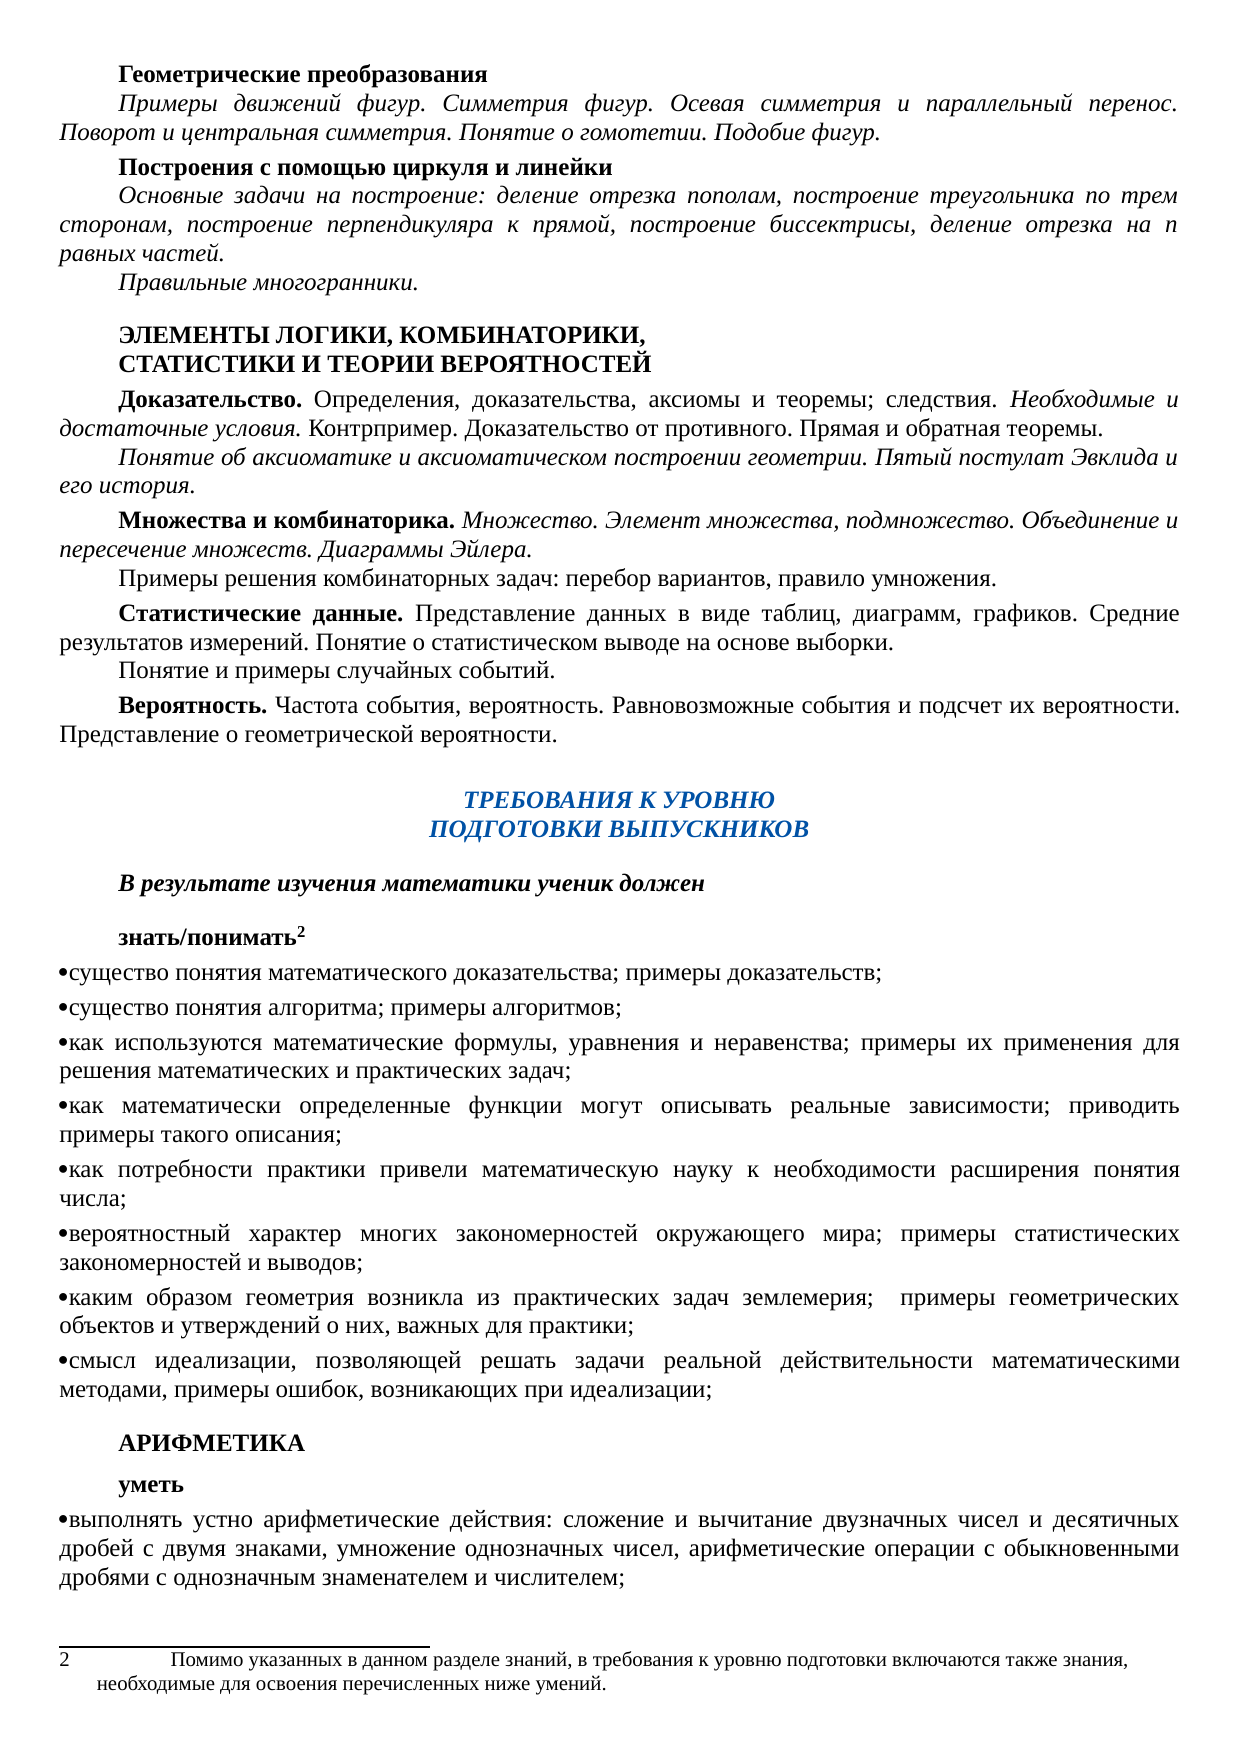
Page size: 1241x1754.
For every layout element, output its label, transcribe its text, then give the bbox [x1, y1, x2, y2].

list вероятностный характер многих закономерностей окружающего мира; примеры статистических закономерностей и выводов; [59, 1218, 1181, 1275]
text Статистические данные. Представление данных в виде таблиц, диаграмм, графиков. Средние результатов измерений. Понятие о статистическом выводе на основе выборки. [59, 598, 1181, 655]
list существо понятия алгоритма; примеры алгоритмов; [59, 992, 1181, 1020]
text Построения с помощью циркуля и линейки [59, 152, 1181, 180]
text знать/понимать [59, 922, 1181, 950]
text Вероятность. Частота события, вероятность. Равновозможные события и подсчет их вероятности. Представление о геометрической вероятности. [59, 690, 1181, 748]
text Помимо указанных в данном разделе знаний, в требования к уровню подготовки включаются также знания, необходимые для освоения перечисленных ниже умений. [59, 1647, 1181, 1695]
text ЭЛЕМЕНТЫ ЛОГИКИ, КОМБИНАТОРИКИ, СТАТИСТИКИ И ТЕОРИИ ВЕРОЯТНОСТЕЙ [118, 320, 1181, 378]
text Множества и комбинаторика. Множество. Элемент множества, подмножество. Объединение и пересечение множеств. Диаграммы Эйлера. [59, 505, 1181, 563]
list как математически определенные функции могут описывать реальные зависимости; приводить примеры такого описания; [59, 1090, 1181, 1148]
list как используются математические формулы, уравнения и неравенства; примеры их применения для решения математических и практических задач; [59, 1027, 1181, 1084]
text Доказательство. Определения, доказательства, аксиомы и теоремы; следствия. Необходимые и достаточные условия. Контрпример. Доказательство от противного. Прямая и обратная теоремы. [59, 384, 1181, 442]
list существо понятия математического доказательства; примеры доказательств; [59, 957, 1181, 985]
list смысл идеализации, позволяющей решать задачи реальной действительности математическими методами, примеры ошибок, возникающих при идеализации; [59, 1345, 1181, 1403]
text уметь [59, 1469, 1181, 1498]
text Основные задачи на построение: деление отрезка пополам, построение треугольника по трем сторонам, построение перпендикуляра к прямой, построение биссектрисы, деление отрезка на n равных частей. [59, 180, 1181, 267]
subtitle ТРЕБОВАНИЯ К УРОВНЮ ПОДГОТОВКИ ВЫПУСКНИКОВ [59, 785, 1181, 843]
text Правильные многогранники. [59, 267, 1181, 295]
text Примеры движений фигур. Симметрия фигур. Осевая симметрия и параллельный перенос. Поворот и центральная симметрия. Понятие о гомотетии. Подобие фигур. [59, 88, 1181, 145]
text Арифметика [118, 1428, 1181, 1457]
list выполнять устно арифметические действия: сложение и вычитание двузначных чисел и десятичных дробей с двумя знаками, умножение однозначных чисел, арифметические операции с обыкновенными дробями с однозначным знаменателем и числителем; [59, 1504, 1181, 1590]
list как потребности практики привели математическую науку к необходимости расширения понятия числа; [59, 1154, 1181, 1212]
text Понятие об аксиоматике и аксиоматическом построении геометрии. Пятый постулат Эвклида и его история. [59, 442, 1181, 499]
text В результате изучения математики ученик должен [59, 868, 1181, 897]
text Примеры решения комбинаторных задач: перебор вариантов, правило умножения. [59, 563, 1181, 592]
text Геометрические преобразования [59, 59, 1181, 88]
text Понятие и примеры случайных событий. [59, 655, 1181, 684]
list каким образом геометрия возникла из практических задач землемерия; примеры геометрических объектов и утверждений о них, важных для практики; [59, 1282, 1181, 1339]
